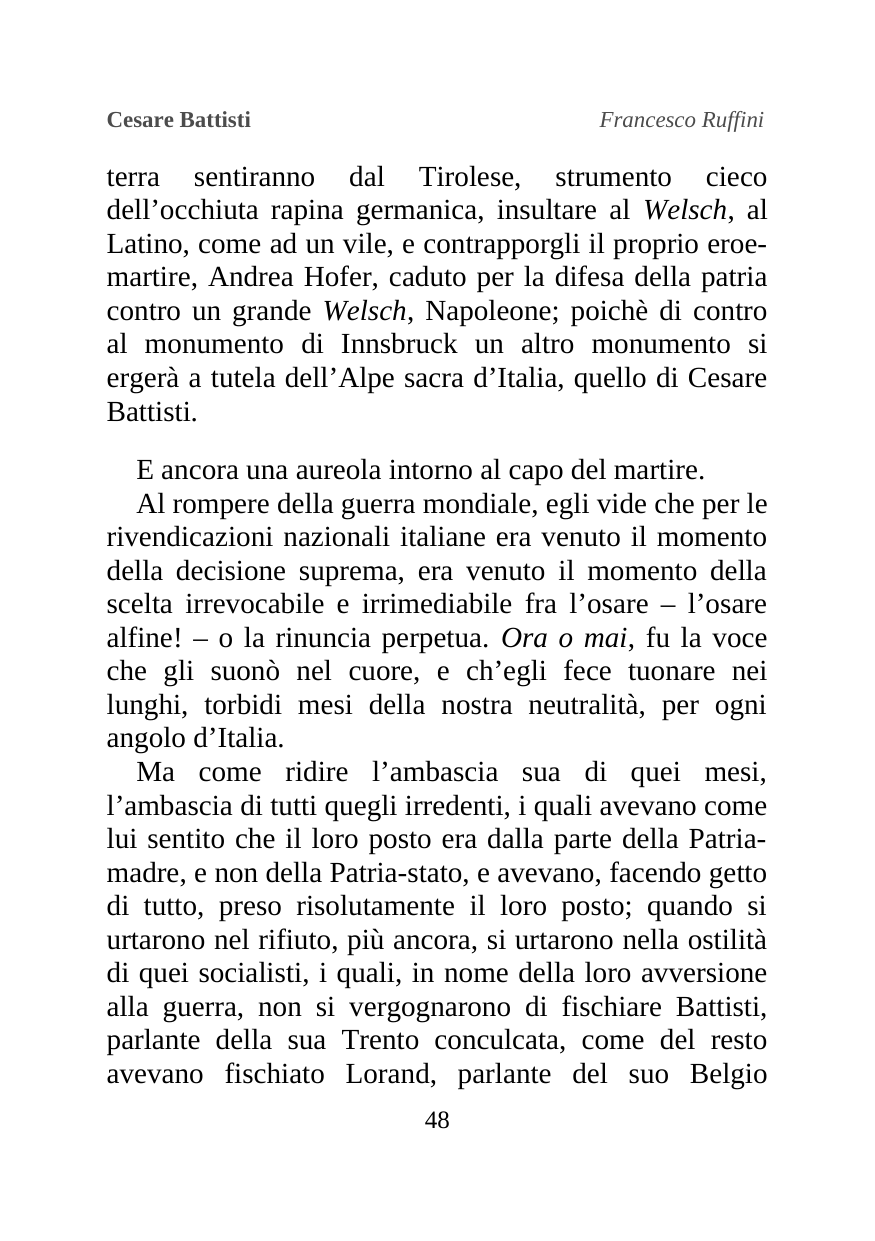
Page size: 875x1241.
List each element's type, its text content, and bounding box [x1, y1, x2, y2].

text Al rompere della guerra mondiale, egli vide che per le rivendicazioni nazionali italiane era venuto il momento della decisione suprema, era venuto il momento della scelta irrevocabile e irrimediabile fra l’osare – l’osare alfine! – o la rinuncia perpetua. Ora o mai, fu la voce che gli suonò nel cuore, e ch’egli fece tuonare nei lunghi, torbidi mesi della nostra neutralità, per ogni angolo d’Italia. [106, 486, 768, 754]
text Ma come ridire l’ambascia sua di quei mesi, l’ambascia di tutti quegli irredenti, i quali avevano come lui sentito che il loro posto era dalla parte della Patria-madre, e non della Patria-stato, e avevano, facendo getto di tutto, preso risolutamente il loro posto; quando si urtarono nel rifiuto, più ancora, si urtarono nella ostilità di quei socialisti, i quali, in nome della loro avversione alla guerra, non si vergognarono di fischiare Battisti, parlante della sua Trento conculcata, come del resto avevano fischiato Lorand, parlante del suo Belgio [106, 754, 768, 1089]
text E ancora una aureola intorno al capo del martire. [106, 452, 768, 486]
text terra sentiranno dal Tirolese, strumento cieco dell’occhiuta rapina germanica, insultare al Welsch, al Latino, come ad un vile, e contrapporgli il proprio eroe-martire, Andrea Hofer, caduto per la difesa della patria contro un grande Welsch, Napoleone; poichè di contro al monumento di Innsbruck un altro monumento si ergerà a tutela dell’Alpe sacra d’Italia, quello di Cesare Battisti. [106, 159, 768, 427]
